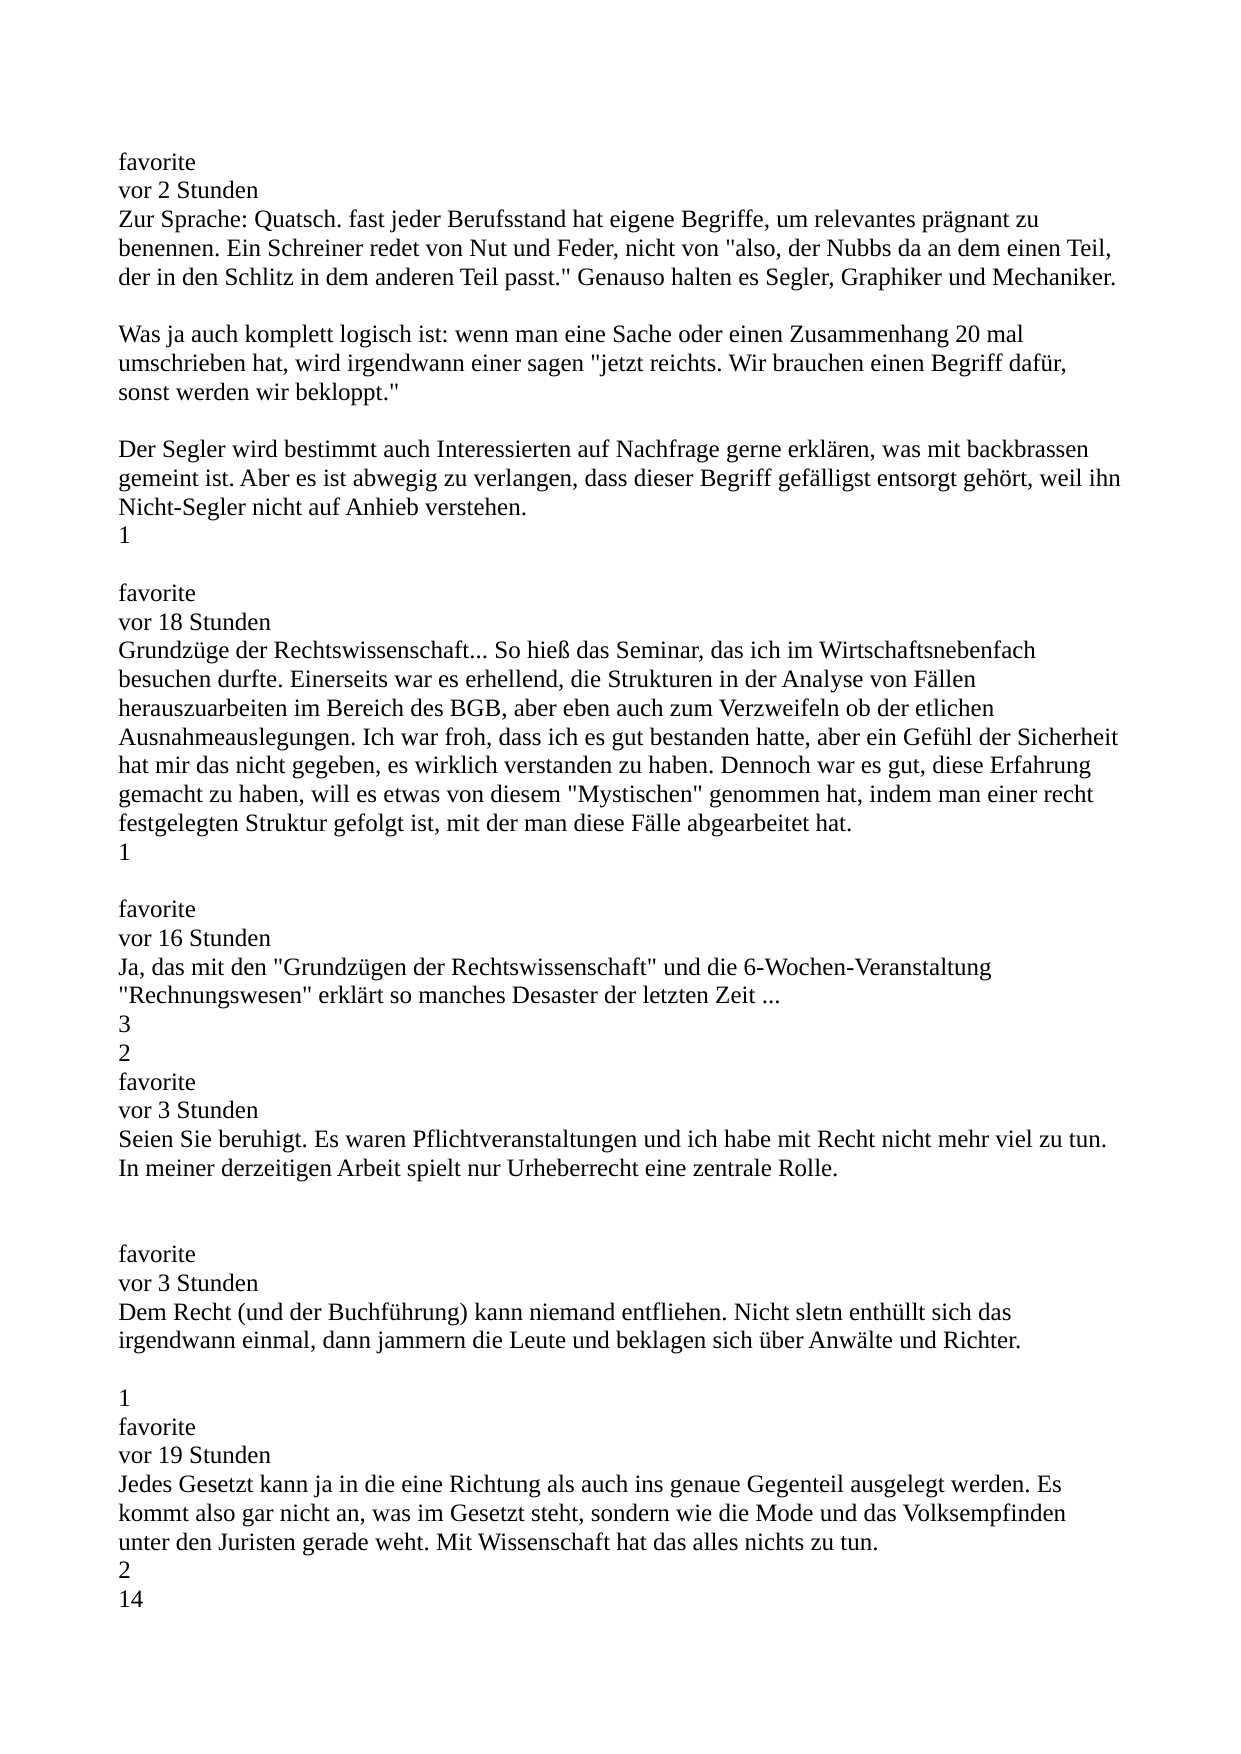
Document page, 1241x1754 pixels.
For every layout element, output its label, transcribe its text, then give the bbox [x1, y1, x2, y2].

text 3 [118, 1009, 1122, 1038]
text favorite [118, 147, 1122, 176]
text Jedes Gesetzt kann ja in die eine Richtung als auch ins genaue Gegenteil ausgelegt werden. Es kommt also gar nicht an, was im Gesetzt steht, sondern wie die Mode und das Volksempfinden unter den Juristen gerade weht. Mit Wissenschaft hat das alles nichts zu tun. [118, 1469, 1122, 1556]
text vor 2 Stunden [118, 176, 1122, 204]
text 2 [118, 1038, 1122, 1067]
text Ja, das mit den "Grundzügen der Rechtswissenschaft" und die 6-Wochen-Veranstaltung "Rechnungswesen" erklärt so manches Desaster der letzten Zeit ... [118, 952, 1122, 1009]
text favorite [118, 1067, 1122, 1096]
text vor 19 Stunden [118, 1441, 1122, 1469]
text 1 [118, 1383, 1122, 1412]
text Seien Sie beruhigt. Es waren Pflichtveranstaltungen und ich habe mit Recht nicht mehr viel zu tun. In meiner derzeitigen Arbeit spielt nur Urheberrecht eine zentrale Rolle. [118, 1124, 1122, 1182]
text vor 16 Stunden [118, 923, 1122, 952]
text vor 3 Stunden [118, 1268, 1122, 1297]
text 2 [118, 1556, 1122, 1584]
text Der Segler wird bestimmt auch Interessierten auf Nachfrage gerne erklären, was mit backbrassen gemeint ist. Aber es ist abwegig zu verlangen, dass dieser Begriff gefälligst entsorgt gehört, weil ihn Nicht-Segler nicht auf Anhieb verstehen. [118, 434, 1122, 521]
text vor 18 Stunden [118, 607, 1122, 636]
text favorite [118, 578, 1122, 607]
text favorite [118, 894, 1122, 923]
text 1 [118, 837, 1122, 866]
text Zur Sprache: Quatsch. fast jeder Berufsstand hat eigene Begriffe, um relevantes prägnant zu benennen. Ein Schreiner redet von Nut und Feder, nicht von "also, der Nubbs da an dem einen Teil, der in den Schlitz in dem anderen Teil passt." Genauso halten es Segler, Graphiker und Mechaniker. [118, 204, 1122, 291]
text Grundzüge der Rechtswissenschaft... So hieß das Seminar, das ich im Wirtschaftsnebenfach besuchen durfte. Einerseits war es erhellend, die Strukturen in der Analyse von Fällen herauszuarbeiten im Bereich des BGB, aber eben auch zum Verzweifeln ob der etlichen Ausnahmeauslegungen. Ich war froh, dass ich es gut bestanden hatte, aber ein Gefühl der Sicherheit hat mir das nicht gegeben, es wirklich verstanden zu haben. Dennoch war es gut, diese Erfahrung gemacht zu haben, will es etwas von diesem "Mystischen" genommen hat, indem man einer recht festgelegten Struktur gefolgt ist, mit der man diese Fälle abgearbeitet hat. [118, 636, 1122, 837]
text favorite [118, 1412, 1122, 1441]
text Dem Recht (und der Buchführung) kann niemand entfliehen. Nicht sletn enthüllt sich das irgendwann einmal, dann jammern die Leute und beklagen sich über Anwälte und Richter. [118, 1297, 1122, 1354]
text 14 [118, 1584, 1122, 1613]
text favorite [118, 1239, 1122, 1268]
text vor 3 Stunden [118, 1096, 1122, 1124]
text Was ja auch komplett logisch ist: wenn man eine Sache oder einen Zusammenhang 20 mal umschrieben hat, wird irgendwann einer sagen "jetzt reichts. Wir brauchen einen Begriff dafür, sonst werden wir bekloppt." [118, 319, 1122, 406]
text 1 [118, 521, 1122, 549]
